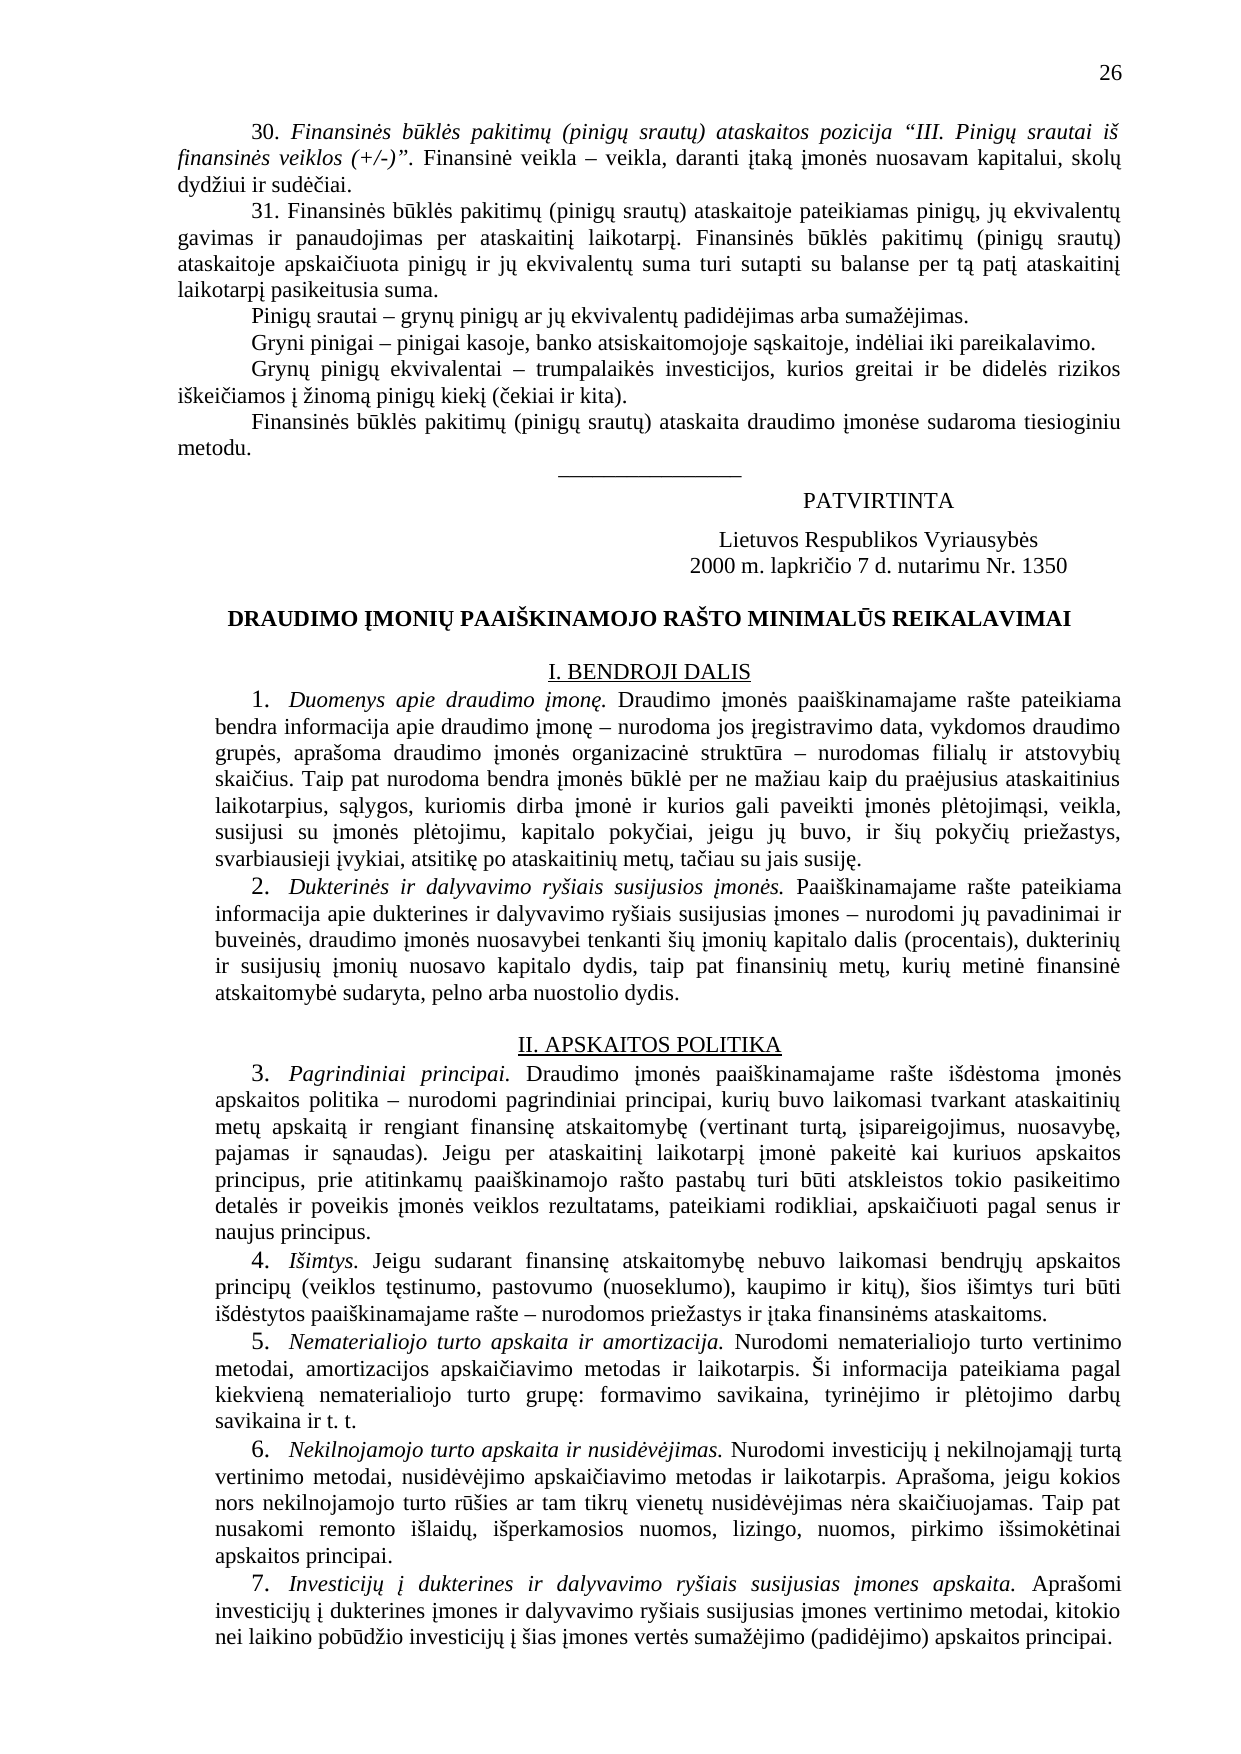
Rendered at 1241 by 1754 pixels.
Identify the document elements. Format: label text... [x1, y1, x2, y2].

list Investicijų į dukterines ir dalyvavimo ryšiais susijusias įmones apskaita. Aprašomi investicijų į dukterines įmones ir dalyvavimo ryšiais susijusias įmones vertinimo metodai, kitokio nei laikino pobūdžio investicijų į šias įmones vertės sumažėjimo (padidėjimo) apskaitos principai. [177, 1568, 1122, 1649]
text Grynų pinigų ekvivalentai – trumpalaikės investicijos, kurios greitai ir be didelės rizikos iškeičiamos į žinomą pinigų kiekį (čekiai ir kita). [177, 355, 1122, 408]
list Nematerialiojo turto apskaita ir amortizacija. Nurodomi nematerialiojo turto vertinimo metodai, amortizacijos apskaičiavimo metodas ir laikotarpis. Ši informacija pateikiama pagal kiekvieną nematerialiojo turto grupę: formavimo savikaina, tyrinėjimo ir plėtojimo darbų savikaina ir t. t. [177, 1326, 1122, 1434]
text Lietuvos Respublikos Vyriausybės 2000 m. lapkričio 7 d. nutarimu Nr. 1350 [635, 526, 1122, 579]
list Pagrindiniai principai. Draudimo įmonės paaiškinamajame rašte išdėstoma įmonės apskaitos politika – nurodomi pagrindiniai principai, kurių buvo laikomasi tvarkant ataskaitinių metų apskaitą ir rengiant finansinę atskaitomybę (vertinant turtą, įsipareigojimus, nuosavybę, pajamas ir sąnaudas). Jeigu per ataskaitinį laikotarpį įmonė pakeitė kai kuriuos apskaitos principus, prie atitinkamų paaiškinamojo rašto pastabų turi būti atskleistos tokio pasikeitimo detalės ir poveikis įmonės veiklos rezultatams, pateikiami rodikliai, apskaičiuoti pagal senus ir naujus principus. [177, 1058, 1122, 1245]
list Duomenys apie draudimo įmonę. Draudimo įmonės paaiškinamajame rašte pateikiama bendra informacija apie draudimo įmonę – nurodoma jos įregistravimo data, vykdomos draudimo grupės, aprašoma draudimo įmonės organizacinė struktūra – nurodomas filialų ir atstovybių skaičius. Taip pat nurodoma bendra įmonės būklė per ne mažiau kaip du praėjusius ataskaitinius laikotarpius, sąlygos, kuriomis dirba įmonė ir kurios gali paveikti įmonės plėtojimąsi, veikla, susijusi su įmonės plėtojimu, kapitalo pokyčiai, jeigu jų buvo, ir šių pokyčių priežastys, svarbiausieji įvykiai, atsitikę po ataskaitinių metų, tačiau su jais susiję. [177, 684, 1122, 871]
list Išimtys. Jeigu sudarant finansinę atskaitomybę nebuvo laikomasi bendrųjų apskaitos principų (veiklos tęstinumo, pastovumo (nuoseklumo), kaupimo ir kitų), šios išimtys turi būti išdėstytos paaiškinamajame rašte – nurodomos priežastys ir įtaka finansinėms ataskaitoms. [177, 1245, 1122, 1326]
text Gryni pinigai – pinigai kasoje, banko atsiskaitomojoje sąskaitoje, indėliai iki pareikalavimo. [177, 329, 1122, 355]
text II. APSKAITOS POLITIKA [177, 1031, 1122, 1058]
subtitle draudimo įmonių PAaiškinamojo rašto Minimalūs reikalavimai [177, 605, 1122, 631]
text –––––––––––––––– [177, 461, 1122, 487]
list Nekilnojamojo turto apskaita ir nusidėvėjimas. Nurodomi investicijų į nekilnojamąjį turtą vertinimo metodai, nusidėvėjimo apskaičiavimo metodas ir laikotarpis. Aprašoma, jeigu kokios nors nekilnojamojo turto rūšies ar tam tikrų vienetų nusidėvėjimas nėra skaičiuojamas. Taip pat nusakomi remonto išlaidų, išperkamosios nuomos, lizingo, nuomos, pirkimo išsimokėtinai apskaitos principai. [177, 1434, 1122, 1568]
text 30. Finansinės būklės pakitimų (pinigų srautų) ataskaitos pozicija “III. Pinigų srautai iš finansinės veiklos (+/-)”. Finansinė veikla – veikla, daranti įtaką įmonės nuosavam kapitalui, skolų dydžiui ir sudėčiai. [177, 118, 1122, 197]
text 31. Finansinės būklės pakitimų (pinigų srautų) ataskaitoje pateikiamas pinigų, jų ekvivalentų gavimas ir panaudojimas per ataskaitinį laikotarpį. Finansinės būklės pakitimų (pinigų srautų) ataskaitoje apskaičiuota pinigų ir jų ekvivalentų suma turi sutapti su balanse per tą patį ataskaitinį laikotarpį pasikeitusia suma. [177, 197, 1122, 303]
text I. BENDRoji daLIS [177, 658, 1122, 684]
text Finansinės būklės pakitimų (pinigų srautų) ataskaita draudimo įmonėse sudaroma tiesioginiu metodu. [177, 408, 1122, 461]
list Dukterinės ir dalyvavimo ryšiais susijusios įmonės. Paaiškinamajame rašte pateikiama informacija apie dukterines ir dalyvavimo ryšiais susijusias įmones – nurodomi jų pavadinimai ir buveinės, draudimo įmonės nuosavybei tenkanti šių įmonių kapitalo dalis (procentais), dukterinių ir susijusių įmonių nuosavo kapitalo dydis, taip pat finansinių metų, kurių metinė finansinė atskaitomybė sudaryta, pelno arba nuostolio dydis. [177, 871, 1122, 1005]
text Patvirtinta [635, 487, 1122, 513]
text Pinigų srautai – grynų pinigų ar jų ekvivalentų padidėjimas arba sumažėjimas. [177, 303, 1122, 329]
